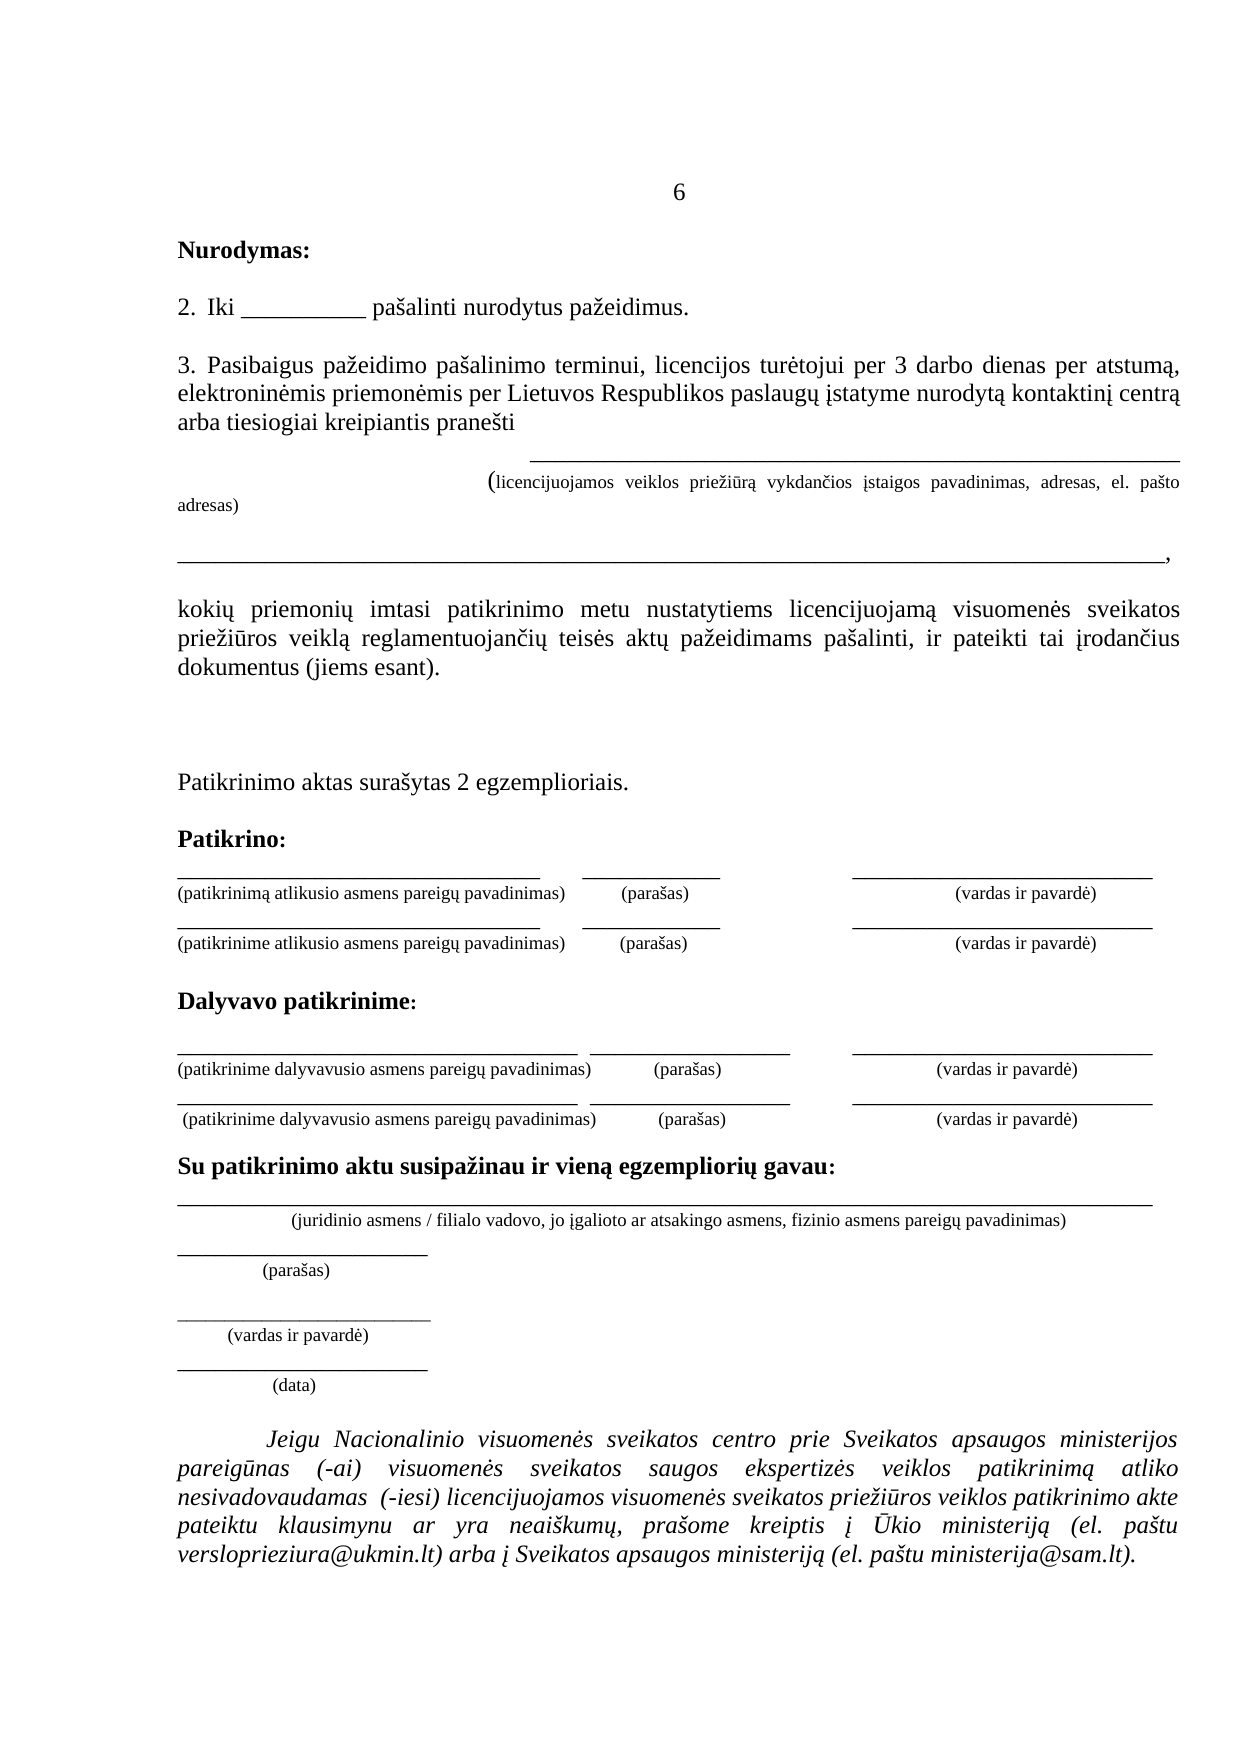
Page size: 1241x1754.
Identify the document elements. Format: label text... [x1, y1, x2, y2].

text _____________________________ ___________ ________________________ [177, 903, 1181, 932]
text Dalyvavo patikrinime: [177, 986, 1181, 1014]
text Patikrino: [177, 824, 1181, 853]
text (patikrinime dalyvavusio asmens pareigų pavadinimas) (parašas) (vardas ir pavardė) [177, 1108, 1181, 1129]
text ________________________________ ________________ ________________________ [177, 1029, 1181, 1058]
text Jeigu Nacionalinio visuomenės sveikatos centro prie Sveikatos apsaugos ministerijos pareigūnas (-ai) visuomenės sveikatos saugos ekspertizės veiklos patikrinimą atliko nesivadovaudamas (-iesi) licencijuojamos visuomenės sveikatos priežiūros veiklos patikrinimo akte pateiktu klausimynu ar yra neaiškumų, prašome kreiptis į Ūkio ministeriją (el. paštu versloprieziura@ukmin.lt) arba į Sveikatos apsaugos ministeriją (el. paštu ministerija@sam.lt). [177, 1424, 1181, 1568]
text (licencijuojamos veiklos priežiūrą vykdančios įstaigos pavadinimas, adresas, el. pašto adresas) [177, 465, 1181, 515]
text ____________________ [177, 1230, 1181, 1259]
text _______________________________________________________________________________, [177, 537, 1181, 565]
text Su patikrinimo aktu susipažinau ir vieną egzempliorių gavau: [177, 1151, 1181, 1180]
text Nurodymas: [177, 235, 1181, 263]
text ______________________________________________________________________________ [177, 1180, 1181, 1208]
text Patikrinimo aktas surašytas 2 egzemplioriais. [177, 767, 1181, 795]
text (juridinio asmens / filialo vadovo, jo įgalioto ar atsakingo asmens, fizinio asmens pareigų pavadinimas) [177, 1208, 1181, 1230]
text _____________________________ ___________ ________________________ [177, 853, 1181, 882]
text (patikrinime dalyvavusio asmens pareigų pavadinimas) (parašas) (vardas ir pavardė) [177, 1058, 1181, 1079]
text (vardas ir pavardė) [177, 1323, 1181, 1345]
text (patikrinime atlikusio asmens pareigų pavadinimas) (parašas) (vardas ir pavardė) [177, 932, 1181, 953]
text ____________________ [177, 1345, 1181, 1374]
text ____________________________________________________ [207, 436, 1181, 465]
text 2. Iki __________ pašalinti nurodytus pažeidimus. [177, 292, 1181, 321]
text (patikrinimą atlikusio asmens pareigų pavadinimas) (parašas) (vardas ir pavardė) [177, 882, 1181, 903]
text ________________________________ ________________ ________________________ [177, 1079, 1181, 1108]
text ___________________________ [177, 1302, 1181, 1323]
text 3. Pasibaigus pažeidimo pašalinimo terminui, licencijos turėtojui per 3 darbo dienas per atstumą, elektroninėmis priemonėmis per Lietuvos Respublikos paslaugų įstatyme nurodytą kontaktinį centrą arba tiesiogiai kreipiantis pranešti [177, 350, 1181, 436]
text kokių priemonių imtasi patikrinimo metu nustatytiems licencijuojamą visuomenės sveikatos priežiūros veiklą reglamentuojančių teisės aktų pažeidimams pašalinti, ir pateikti tai įrodančius dokumentus (jiems esant). [177, 594, 1181, 680]
text (data) [177, 1374, 1181, 1395]
text (parašas) [177, 1259, 1181, 1280]
